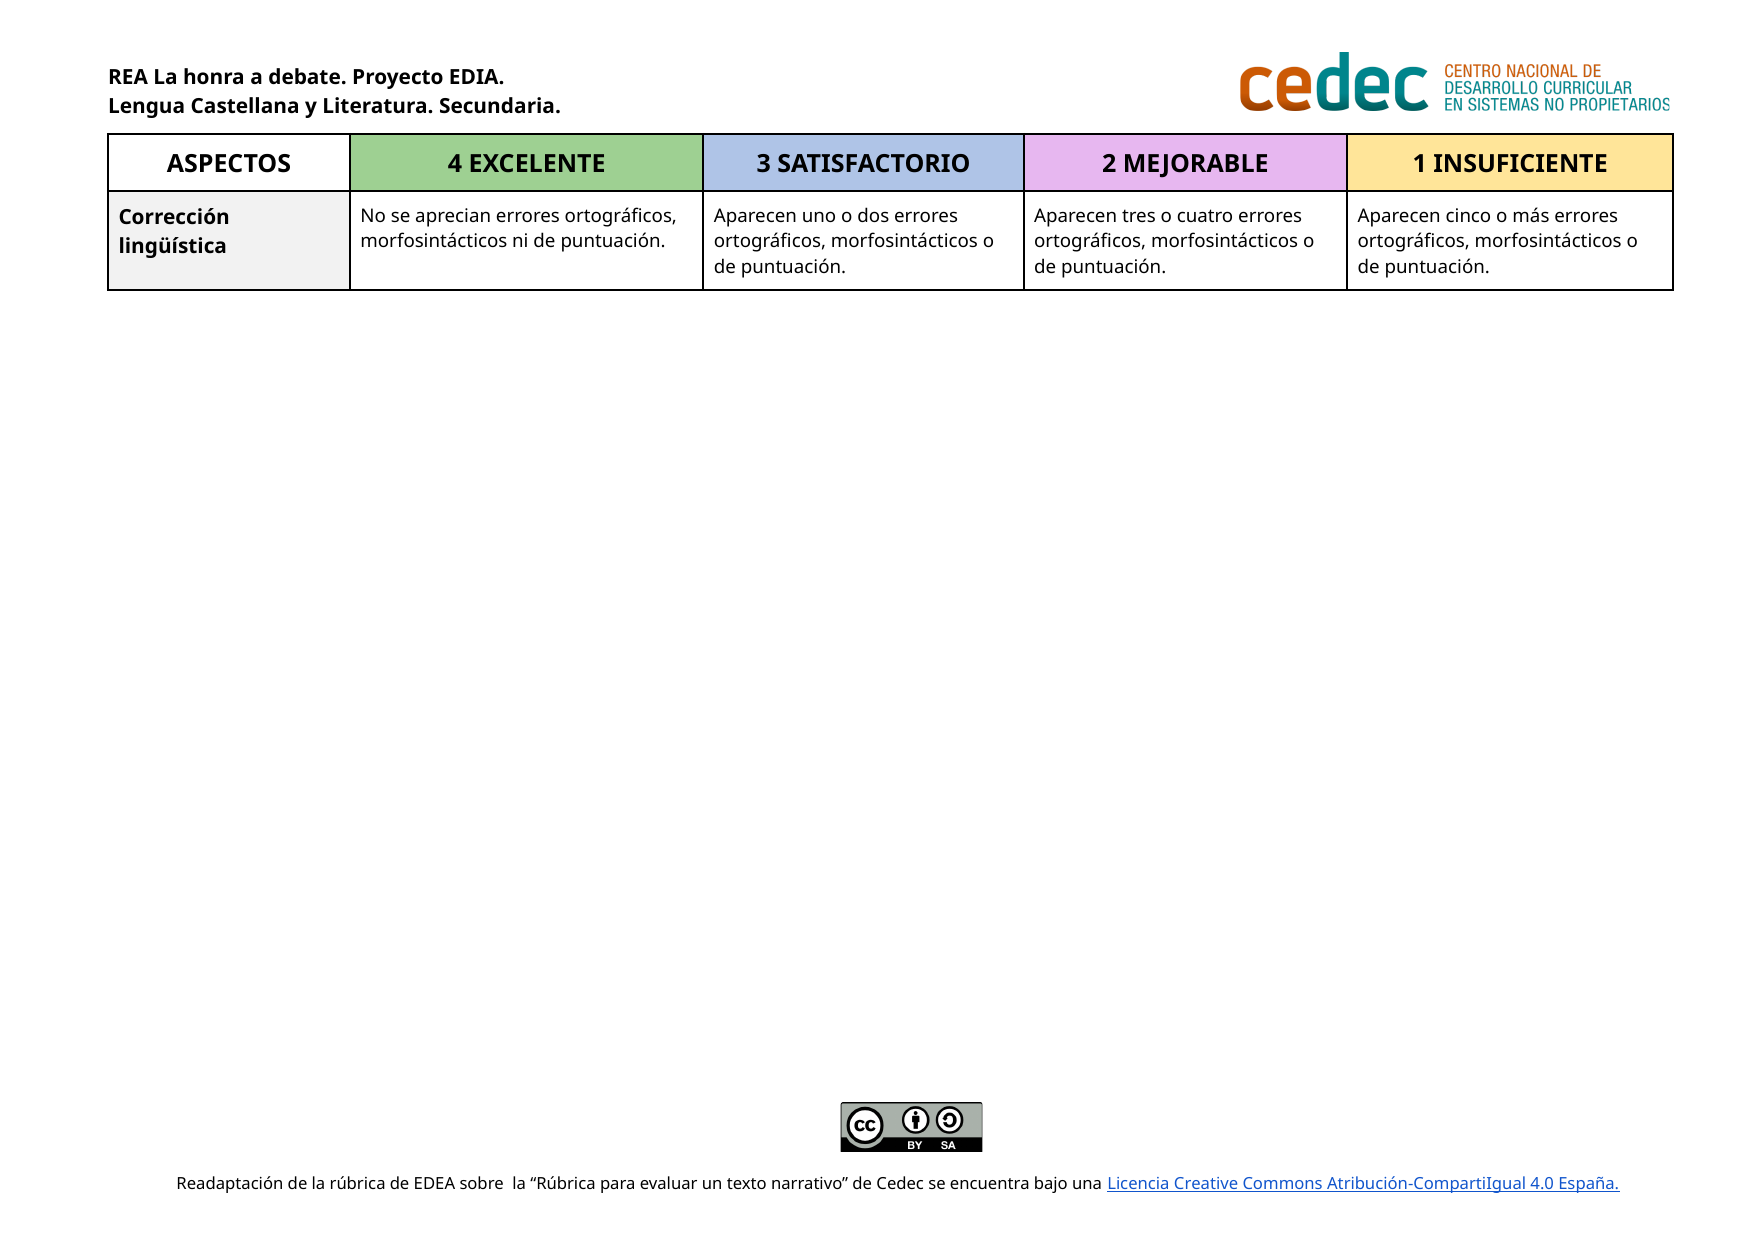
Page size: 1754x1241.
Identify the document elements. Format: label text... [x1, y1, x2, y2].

table_cell Corrección lingüística [109, 192, 349, 289]
table_cell Aparecen tres o cuatro errores ortográficos, morfosintácticos o de puntuación. [1025, 192, 1346, 289]
table_header 1 INSUFICIENTE [1348, 135, 1672, 190]
picture [1240, 52, 1670, 111]
table_header 4 EXCELENTE [351, 135, 702, 190]
table_cell Aparecen uno o dos errores ortográficos, morfosintácticos o de puntuación. [704, 192, 1023, 289]
table_header 2 MEJORABLE [1025, 135, 1346, 190]
table_header 3 SATISFACTORIO [704, 135, 1023, 190]
picture [840, 1102, 983, 1152]
table_header ASPECTOS [109, 135, 349, 190]
table_cell Aparecen cinco o más errores ortográficos, morfosintácticos o de puntuación. [1348, 192, 1672, 289]
table_cell No se aprecian errores ortográficos, morfosintácticos ni de puntuación. [351, 192, 702, 289]
